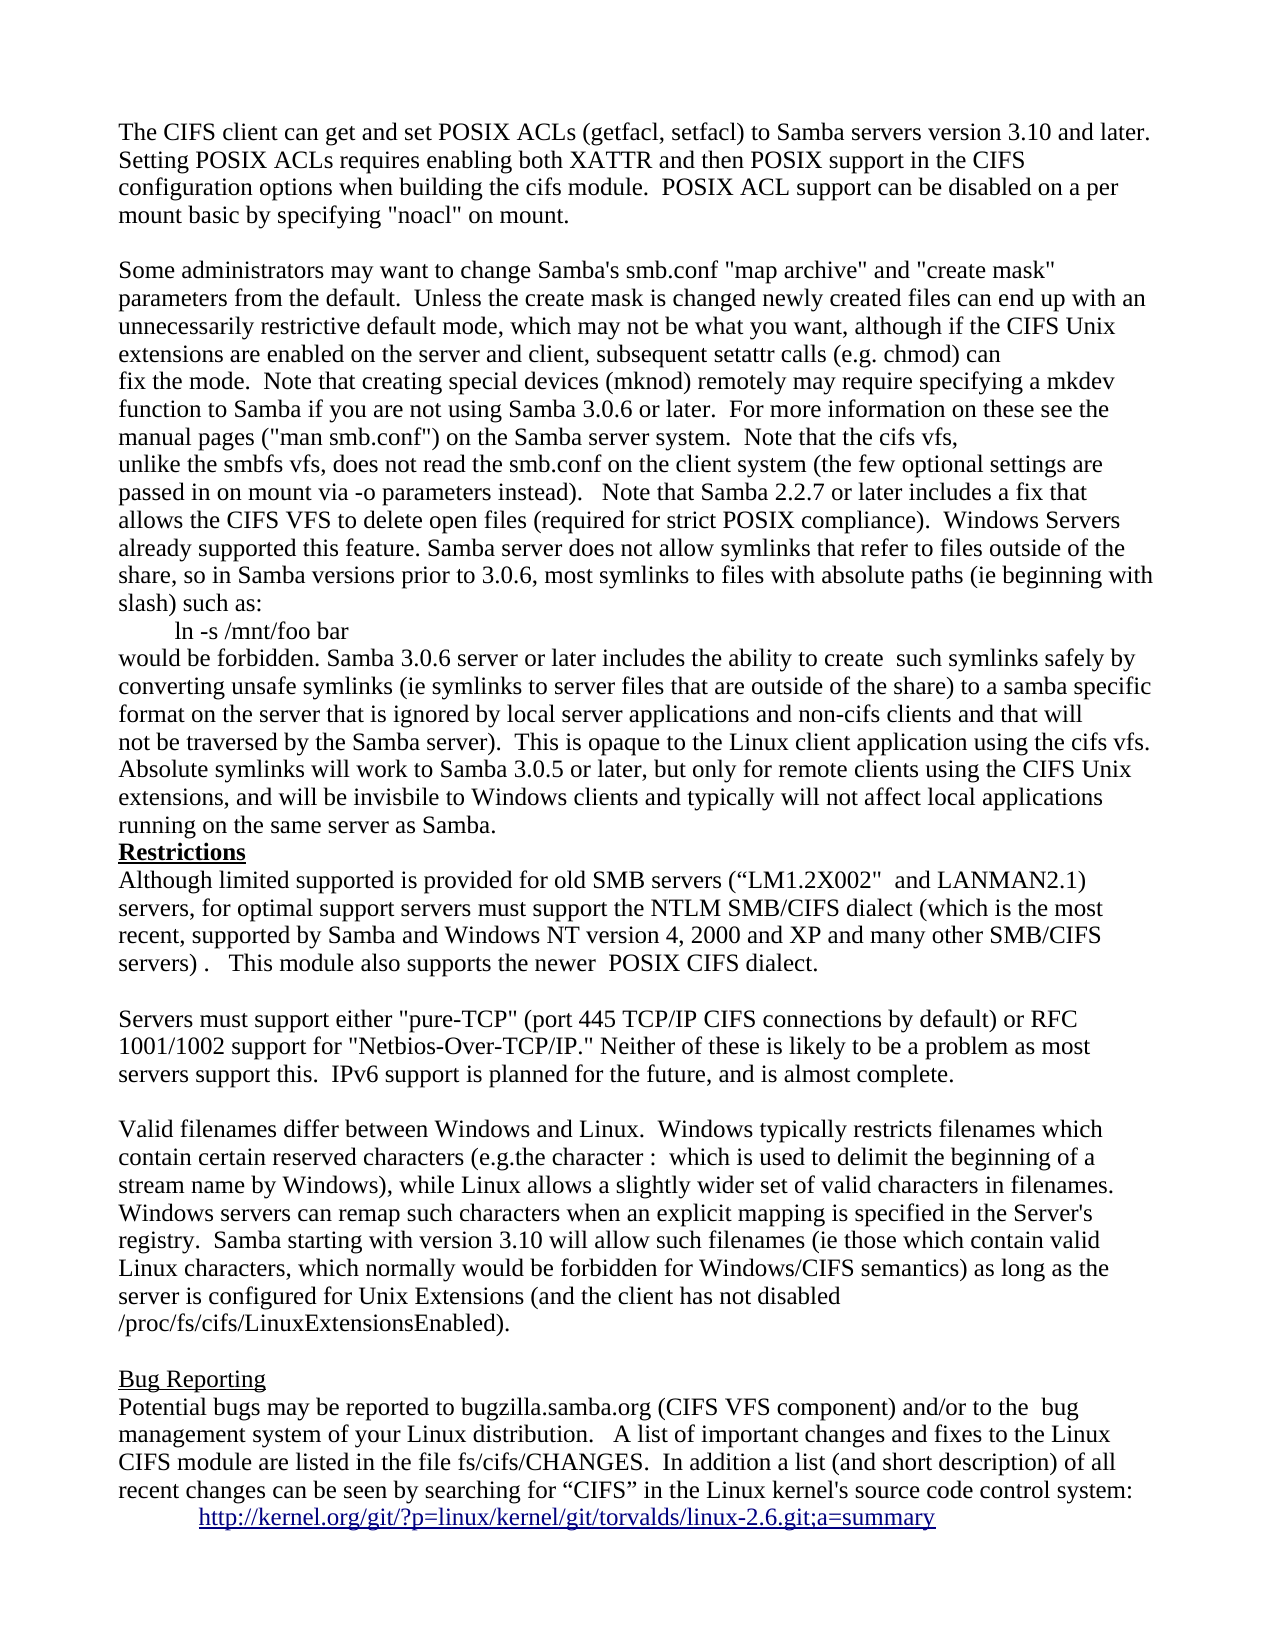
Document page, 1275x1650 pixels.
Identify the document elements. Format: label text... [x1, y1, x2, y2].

text unlike the smbfs vfs, does not read the smb.conf on the client system (the few optional settings are passed in on mount via -o parameters instead). Note that Samba 2.2.7 or later includes a fix that allows the CIFS VFS to delete open files (required for strict POSIX compliance). Windows Servers already supported this feature. Samba server does not allow symlinks that refer to files outside of the share, so in Samba versions prior to 3.0.6, most symlinks to files with absolute paths (ie beginning with slash) such as: [118, 451, 1157, 617]
text http://kernel.org/git/?p=linux/kernel/git/torvalds/linux-2.6.git;a=summary [118, 1503, 1157, 1531]
text Potential bugs may be reported to bugzilla.samba.org (CIFS VFS component) and/or to the bug management system of your Linux distribution. A list of important changes and fixes to the Linux CIFS module are listed in the file fs/cifs/CHANGES. In addition a list (and short description) of all recent changes can be seen by searching for “CIFS” in the Linux kernel's source code control system: [118, 1393, 1157, 1503]
text Servers must support either "pure-TCP" (port 445 TCP/IP CIFS connections by default) or RFC [118, 1005, 1157, 1032]
text Valid filenames differ between Windows and Linux. Windows typically restricts filenames which contain certain reserved characters (e.g.the character : which is used to delimit the beginning of a stream name by Windows), while Linux allows a slightly wider set of valid characters in filenames. Windows servers can remap such characters when an explicit mapping is specified in the Server's registry. Samba starting with version 3.10 will allow such filenames (ie those which contain valid Linux characters, which normally would be forbidden for Windows/CIFS semantics) as long as the server is configured for Unix Extensions (and the client has not disabled /proc/fs/cifs/LinuxExtensionsEnabled). [118, 1116, 1157, 1337]
text fix the mode. Note that creating special devices (mknod) remotely may require specifying a mkdev function to Samba if you are not using Samba 3.0.6 or later. For more information on these see the manual pages ("man smb.conf") on the Samba server system. Note that the cifs vfs, [118, 367, 1157, 451]
text 1001/1002 support for "Netbios-Over-TCP/IP." Neither of these is likely to be a problem as most servers support this. IPv6 support is planned for the future, and is almost complete. [118, 1032, 1157, 1088]
text Although limited supported is provided for old SMB servers (“LM1.2X002" and LANMAN2.1) servers, for optimal support servers must support the NTLM SMB/CIFS dialect (which is the most recent, supported by Samba and Windows NT version 4, 2000 and XP and many other SMB/CIFS servers) . This module also supports the newer POSIX CIFS dialect. [118, 866, 1157, 977]
text Restrictions [118, 838, 1157, 866]
text The CIFS client can get and set POSIX ACLs (getfacl, setfacl) to Samba servers version 3.10 and later. Setting POSIX ACLs requires enabling both XATTR and then POSIX support in the CIFS configuration options when building the cifs module. POSIX ACL support can be disabled on a per mount basic by specifying "noacl" on mount. [118, 118, 1157, 229]
text not be traversed by the Samba server). This is opaque to the Linux client application using the cifs vfs. Absolute symlinks will work to Samba 3.0.5 or later, but only for remote clients using the CIFS Unix extensions, and will be invisbile to Windows clients and typically will not affect local applications running on the same server as Samba. [118, 728, 1157, 838]
text would be forbidden. Samba 3.0.6 server or later includes the ability to create such symlinks safely by converting unsafe symlinks (ie symlinks to server files that are outside of the share) to a samba specific format on the server that is ignored by local server applications and non-cifs clients and that will [118, 644, 1157, 728]
text Some administrators may want to change Samba's smb.conf "map archive" and "create mask" parameters from the default. Unless the create mask is changed newly created files can end up with an unnecessarily restrictive default mode, which may not be what you want, although if the CIFS Unix extensions are enabled on the server and client, subsequent setattr calls (e.g. chmod) can [118, 257, 1157, 367]
text ln -s /mnt/foo bar [118, 617, 1157, 644]
text Bug Reporting [118, 1365, 1157, 1393]
